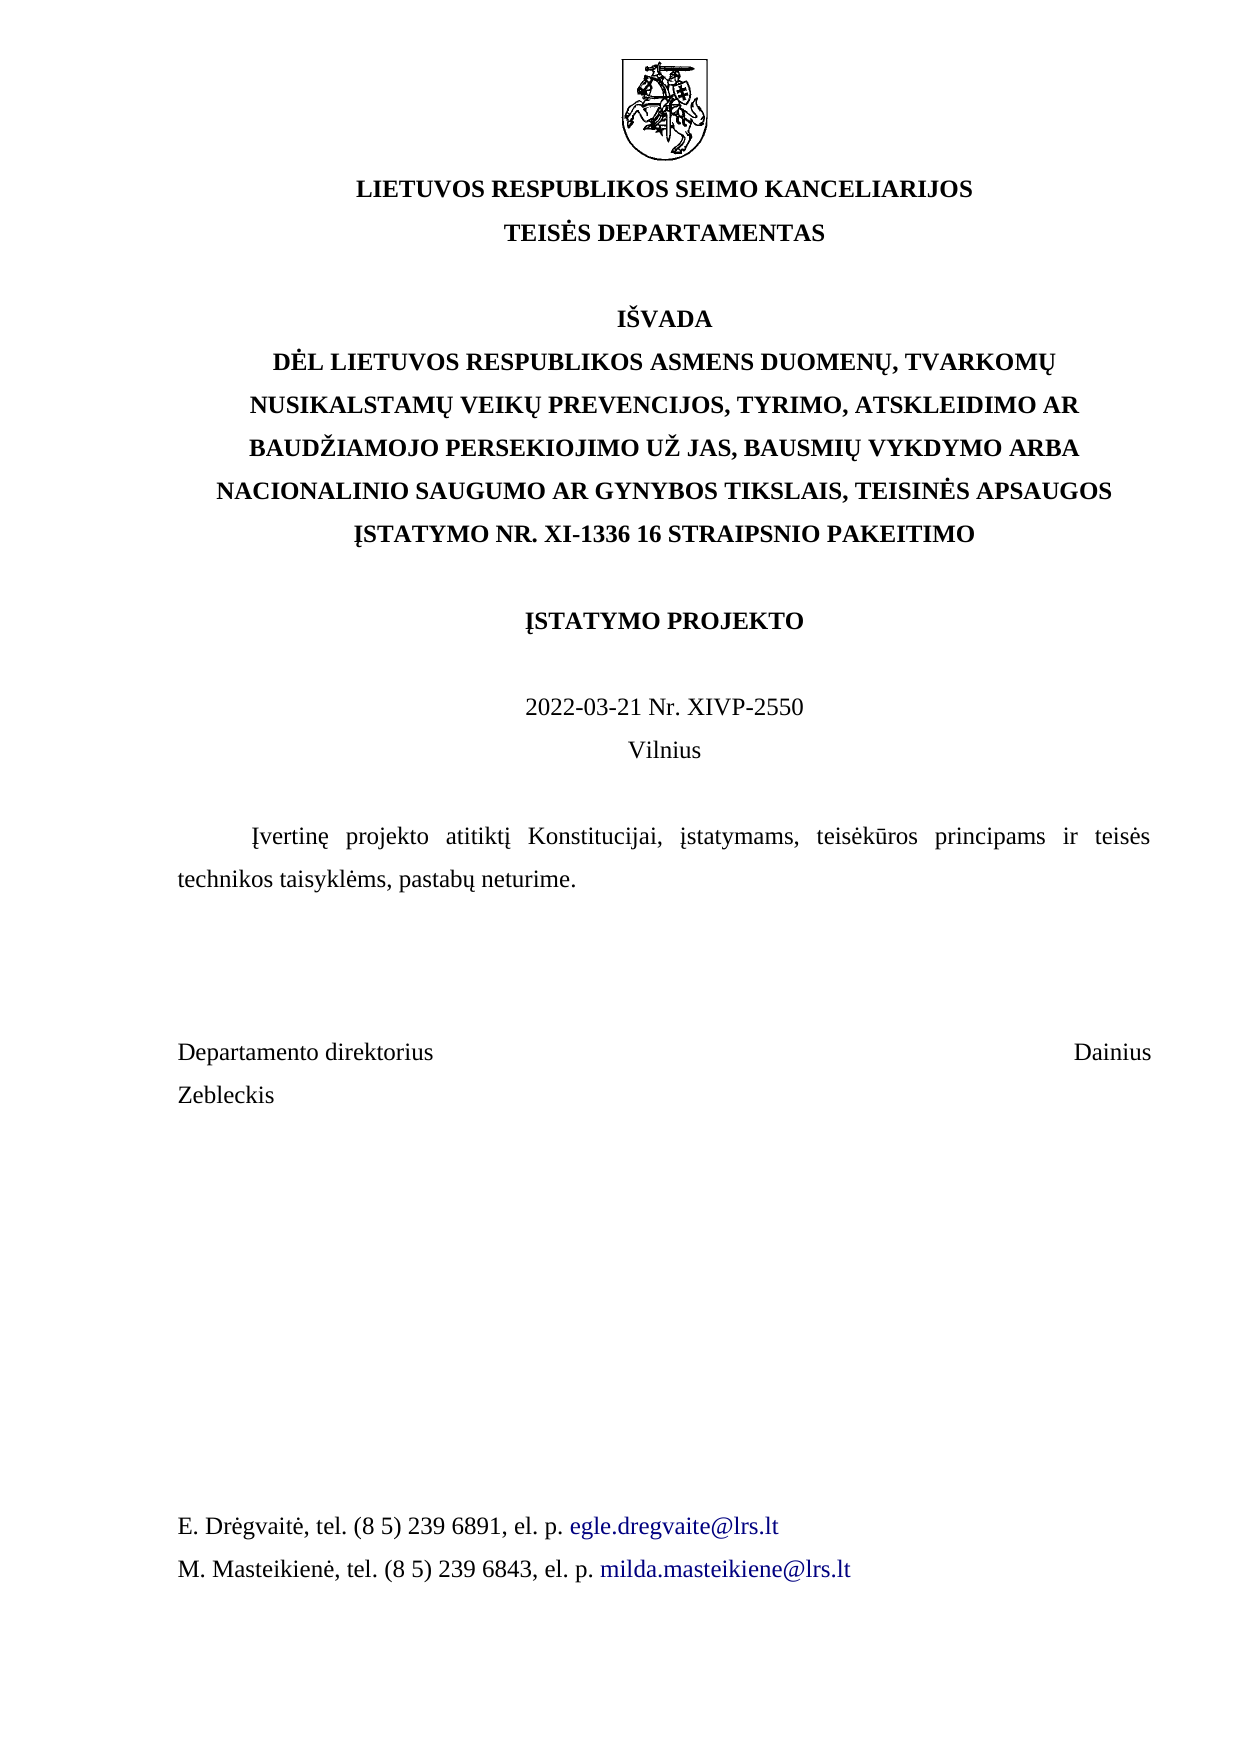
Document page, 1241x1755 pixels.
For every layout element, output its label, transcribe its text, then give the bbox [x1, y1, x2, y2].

text LIETUVOS RESPUBLIKOS SEIMO KANCELIARIJOS [177, 174, 1152, 203]
text Vilnius [177, 735, 1152, 764]
text 2022-03-21 Nr. XIVP-2550 [177, 692, 1152, 721]
text M. Masteikienė, tel. (8 5) 239 6843, el. p. milda.masteikiene@lrs.lt [177, 1554, 1152, 1583]
text DĖL LIETUVOS RESPUBLIKOS ASMENS DUOMENŲ, TVARKOMŲ NUSIKALSTAMŲ VEIKŲ PREVENCIJOS, TYRIMO, ATSKLEIDIMO AR BAUDŽIAMOJO PERSEKIOJIMO UŽ JAS, BAUSMIŲ VYKDYMO ARBA NACIONALINIO SAUGUMO AR GYNYBOS TIKSLAIS, TEISINĖS APSAUGOS ĮSTATYMO NR. XI-1336 16 STRAIPSNIO PAKEITIMO [177, 347, 1152, 548]
text ĮSTATYMO PROJEKTO [177, 606, 1152, 634]
text Įvertinę projekto atitiktį Konstitucijai, įstatymams, teisėkūros principams ir teisės technikos taisyklėms, pastabų neturime. [177, 821, 1152, 893]
text Departamento direktorius Dainius Zebleckis [177, 1037, 1152, 1109]
text E. Drėgvaitė, tel. (8 5) 239 6891, el. p. egle.dregvaite@lrs.lt [177, 1511, 1152, 1540]
subtitle TEISĖS DEPARTAMENTAS [177, 218, 1152, 246]
text IŠVADA [177, 304, 1152, 333]
